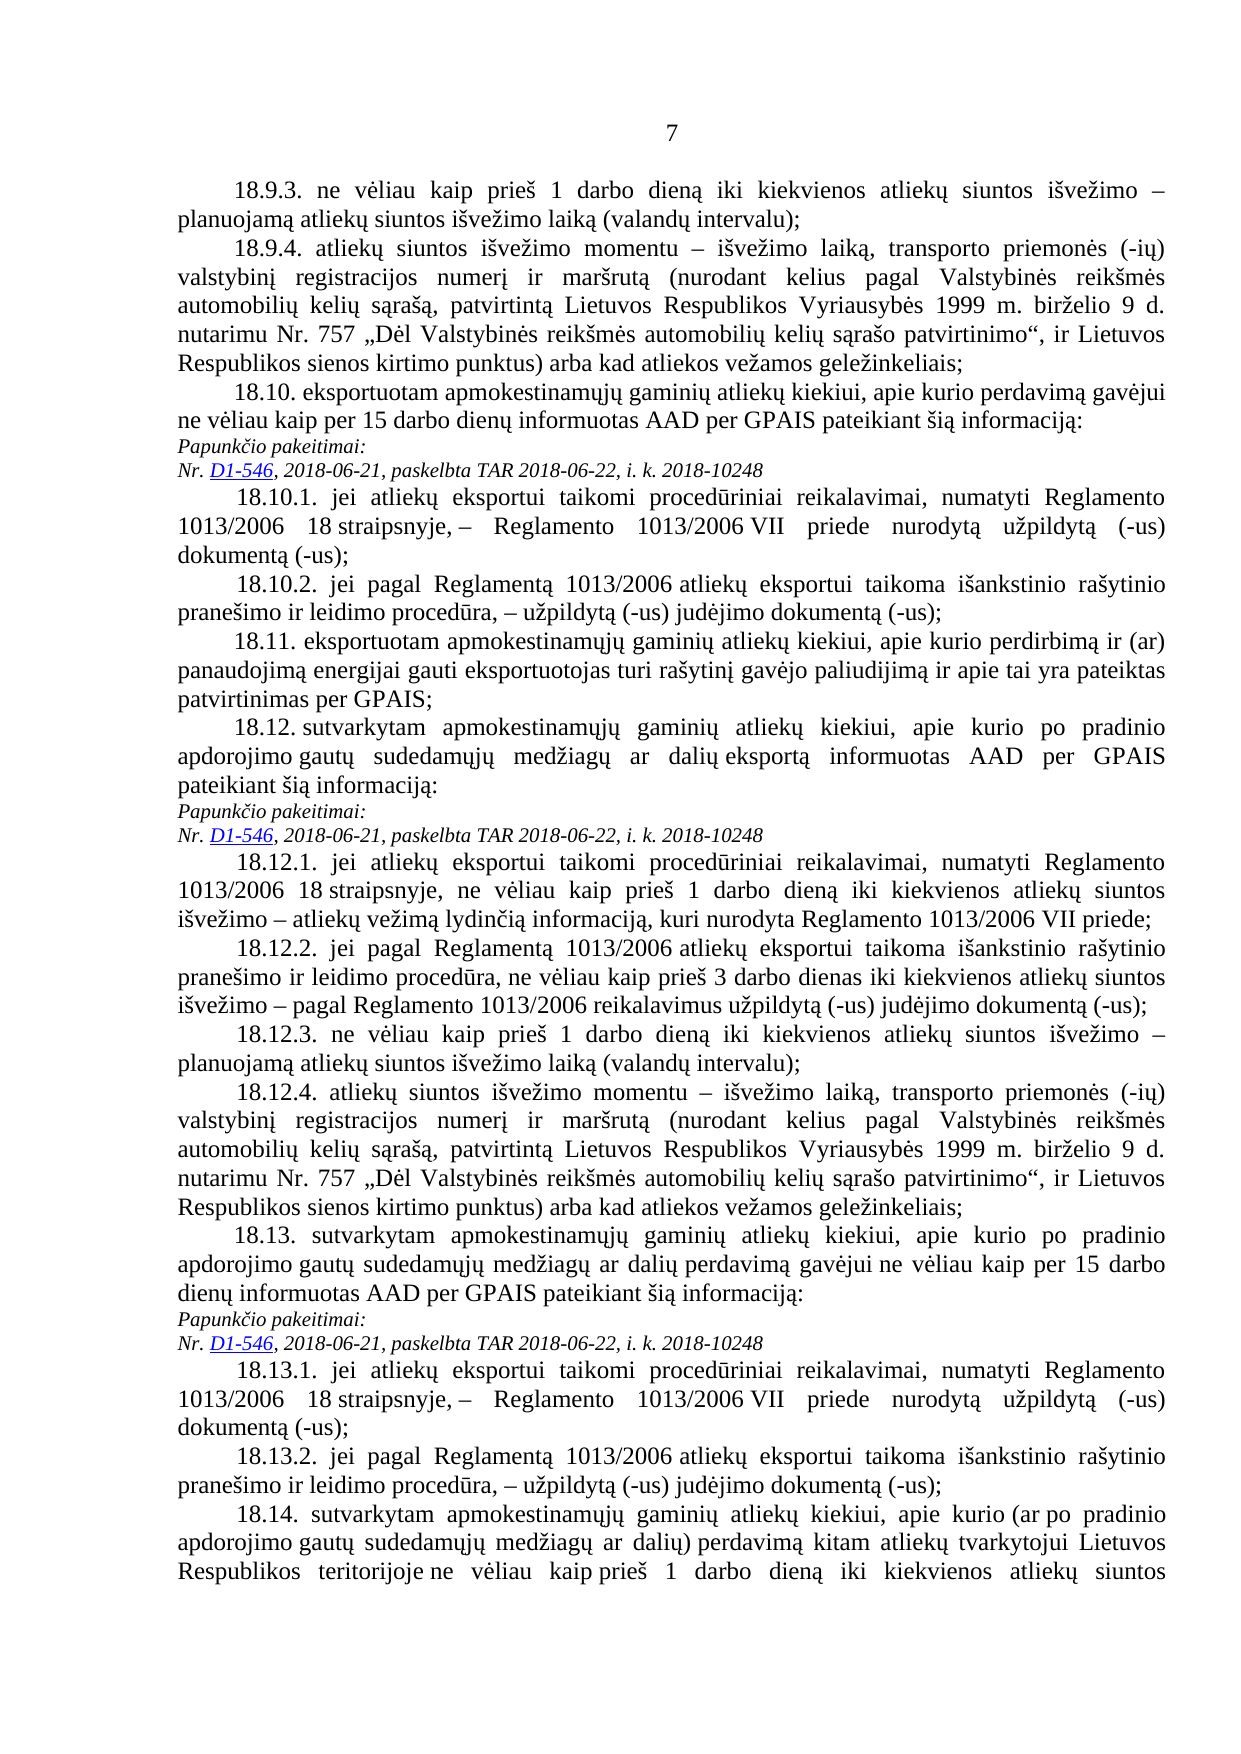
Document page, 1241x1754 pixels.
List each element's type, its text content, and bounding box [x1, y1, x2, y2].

text 18.12.2. jei pagal Reglamentą 1013/2006 atliekų eksportui taikoma išankstinio rašytinio pranešimo ir leidimo procedūra, ne vėliau kaip prieš 3 darbo dienas iki kiekvienos atliekų siuntos išvežimo – pagal Reglamento 1013/2006 reikalavimus užpildytą (-us) judėjimo dokumentą (-us); [177, 933, 1166, 1019]
text 18.12. sutvarkytam apmokestinamųjų gaminių atliekų kiekiui, apie kurio po pradinio apdorojimo gautų sudedamųjų medžiagų ar dalių eksportą informuotas AAD per GPAIS pateikiant šią informaciją: [177, 712, 1166, 799]
text 18.13. sutvarkytam apmokestinamųjų gaminių atliekų kiekiui, apie kurio po pradinio apdorojimo gautų sudedamųjų medžiagų ar dalių perdavimą gavėjui ne vėliau kaip per 15 darbo dienų informuotas AAD per GPAIS pateikiant šią informaciją: [177, 1221, 1166, 1307]
text Nr. D1-546, 2018-06-21, paskelbta TAR 2018-06-22, i. k. 2018-10248 [177, 1331, 1166, 1355]
text 18.11. eksportuotam apmokestinamųjų gaminių atliekų kiekiui, apie kurio perdirbimą ir (ar) panaudojimą energijai gauti eksportuotojas turi rašytinį gavėjo paliudijimą ir apie tai yra pateiktas patvirtinimas per GPAIS; [177, 626, 1166, 712]
text 18.12.3. ne vėliau kaip prieš 1 darbo dieną iki kiekvienos atliekų siuntos išvežimo –planuojamą atliekų siuntos išvežimo laiką (valandų intervalu); [177, 1019, 1166, 1077]
text 18.10.2. jei pagal Reglamentą 1013/2006 atliekų eksportui taikoma išankstinio rašytinio pranešimo ir leidimo procedūra, – užpildytą (-us) judėjimo dokumentą (-us); [177, 569, 1166, 626]
text 18.9.4. atliekų siuntos išvežimo momentu – išvežimo laiką, transporto priemonės (-ių) valstybinį registracijos numerį ir maršrutą (nurodant kelius pagal Valstybinės reikšmės automobilių kelių sąrašą, patvirtintą Lietuvos Respublikos Vyriausybės 1999 m. birželio 9 d. nutarimu Nr. 757 „Dėl Valstybinės reikšmės automobilių kelių sąrašo patvirtinimo“, ir Lietuvos Respublikos sienos kirtimo punktus) arba kad atliekos vežamos geležinkeliais; [177, 233, 1166, 377]
text 18.14. sutvarkytam apmokestinamųjų gaminių atliekų kiekiui, apie kurio (ar po pradinio apdorojimo gautų sudedamųjų medžiagų ar dalių) perdavimą kitam atliekų tvarkytojui Lietuvos Respublikos teritorijoje ne vėliau kaip prieš 1 darbo dieną iki kiekvienos atliekų siuntos [177, 1499, 1166, 1585]
text Nr. D1-546, 2018-06-21, paskelbta TAR 2018-06-22, i. k. 2018-10248 [177, 823, 1166, 847]
text Papunkčio pakeitimai: [177, 434, 1166, 458]
text Papunkčio pakeitimai: [177, 1307, 1166, 1331]
text 18.13.2. jei pagal Reglamentą 1013/2006 atliekų eksportui taikoma išankstinio rašytinio pranešimo ir leidimo procedūra, – užpildytą (-us) judėjimo dokumentą (-us); [177, 1441, 1166, 1499]
text 18.10.1. jei atliekų eksportui taikomi procedūriniai reikalavimai, numatyti Reglamento 1013/2006 18 straipsnyje, – Reglamento 1013/2006 VII priede nurodytą užpildytą (-us) dokumentą (-us); [177, 482, 1166, 569]
text Papunkčio pakeitimai: [177, 799, 1166, 823]
text 18.12.4. atliekų siuntos išvežimo momentu – išvežimo laiką, transporto priemonės (-ių) valstybinį registracijos numerį ir maršrutą (nurodant kelius pagal Valstybinės reikšmės automobilių kelių sąrašą, patvirtintą Lietuvos Respublikos Vyriausybės 1999 m. birželio 9 d. nutarimu Nr. 757 „Dėl Valstybinės reikšmės automobilių kelių sąrašo patvirtinimo“, ir Lietuvos Respublikos sienos kirtimo punktus) arba kad atliekos vežamos geležinkeliais; [177, 1077, 1166, 1221]
text 18.12.1. jei atliekų eksportui taikomi procedūriniai reikalavimai, numatyti Reglamento 1013/2006 18 straipsnyje, ne vėliau kaip prieš 1 darbo dieną iki kiekvienos atliekų siuntos išvežimo – atliekų vežimą lydinčią informaciją, kuri nurodyta Reglamento 1013/2006 VII priede; [177, 847, 1166, 933]
text 18.13.1. jei atliekų eksportui taikomi procedūriniai reikalavimai, numatyti Reglamento 1013/2006 18 straipsnyje, – Reglamento 1013/2006 VII priede nurodytą užpildytą (-us) dokumentą (-us); [177, 1355, 1166, 1441]
text 18.10. eksportuotam apmokestinamųjų gaminių atliekų kiekiui, apie kurio perdavimą gavėjui ne vėliau kaip per 15 darbo dienų informuotas AAD per GPAIS pateikiant šią informaciją: [177, 377, 1166, 434]
text Nr. D1-546, 2018-06-21, paskelbta TAR 2018-06-22, i. k. 2018-10248 [177, 458, 1166, 482]
text 18.9.3. ne vėliau kaip prieš 1 darbo dieną iki kiekvienos atliekų siuntos išvežimo – planuojamą atliekų siuntos išvežimo laiką (valandų intervalu); [177, 176, 1166, 233]
